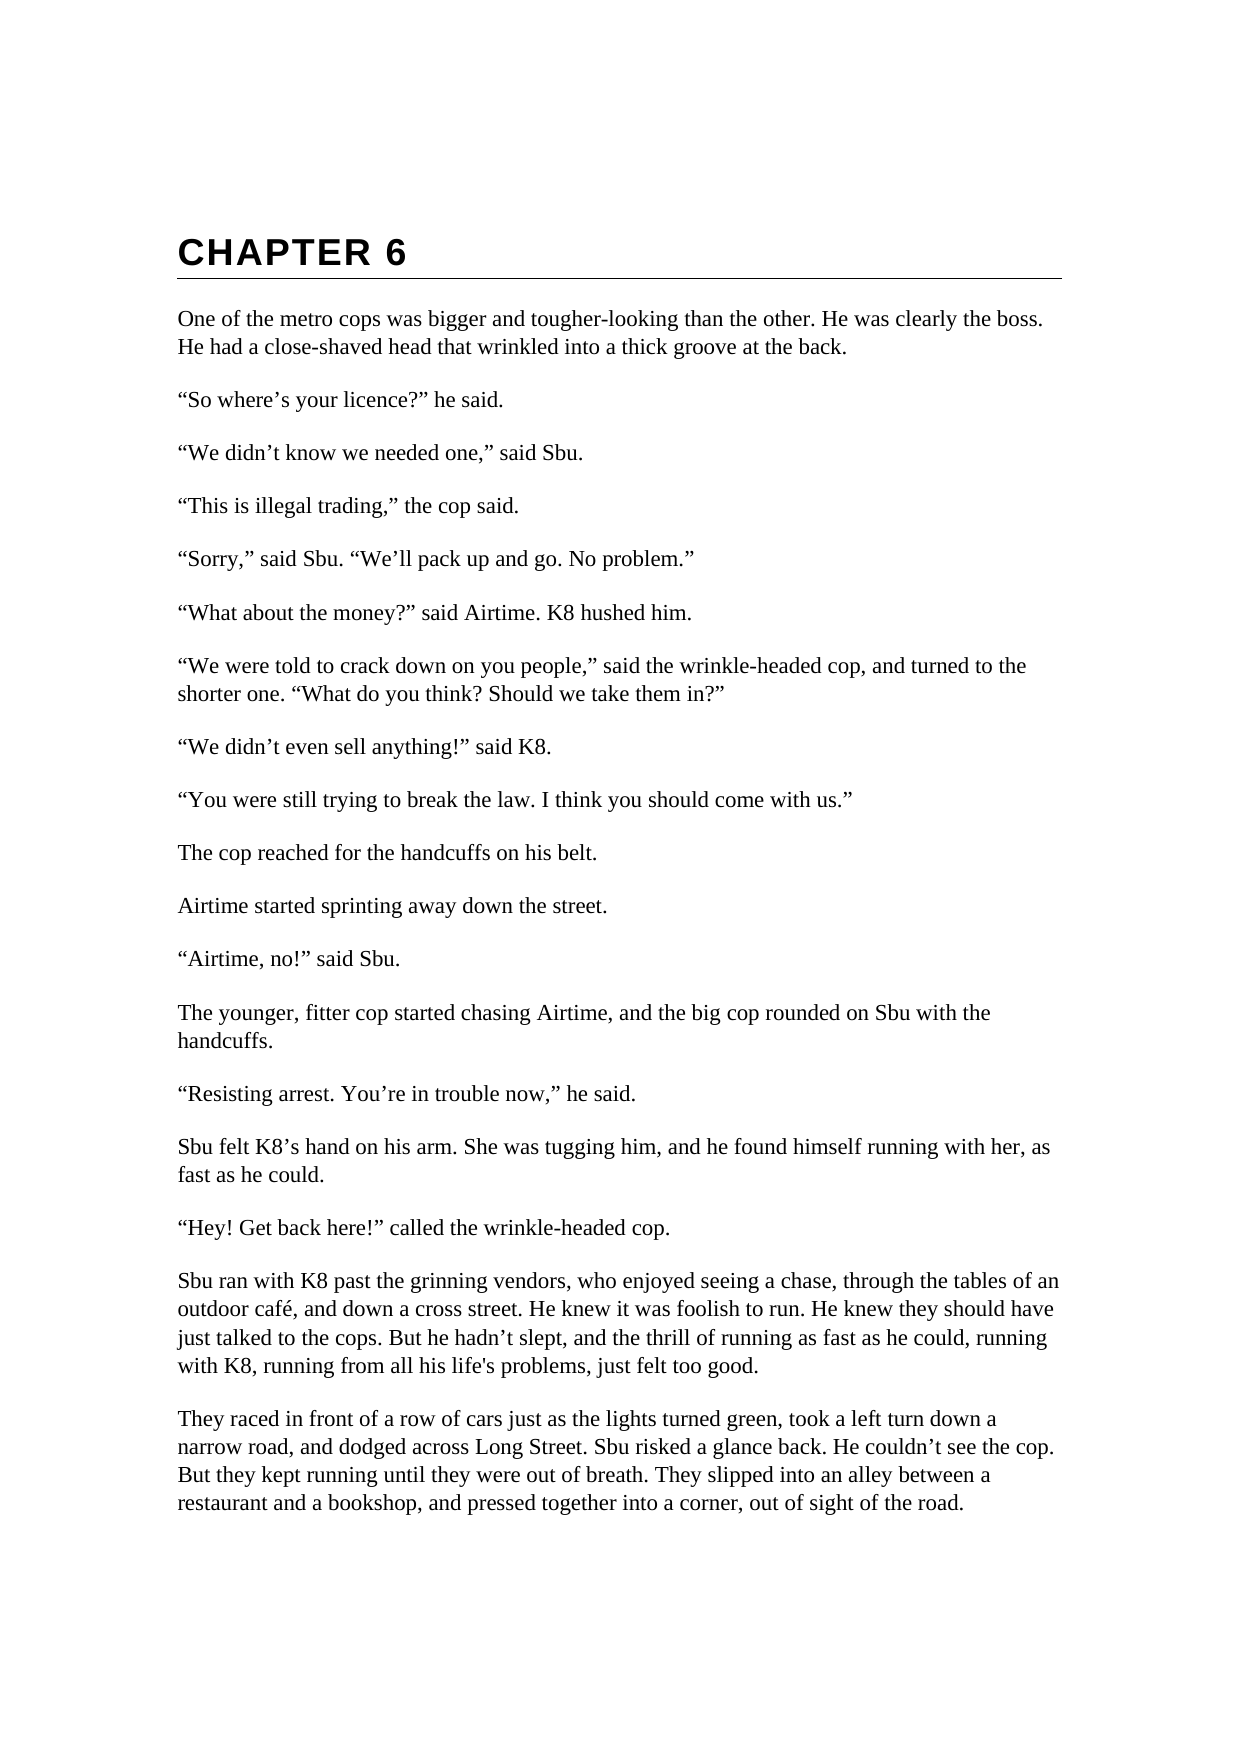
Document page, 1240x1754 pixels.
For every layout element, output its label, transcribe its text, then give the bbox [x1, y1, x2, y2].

text “Resisting arrest. You’re in trouble now,” he said. [177, 1079, 1062, 1107]
text Sbu ran with K8 past the grinning vendors, who enjoyed seeing a chase, through the tables of an outdoor café, and down a cross street. He knew it was foolish to run. He knew they should have just talked to the cops. But he hadn’t slept, and the thrill of running as fast as he could, running with K8, running from all his life's problems, just felt too good. [177, 1266, 1062, 1379]
text “We didn’t know we needed one,” said Sbu. [177, 438, 1062, 466]
text The cop reached for the handcuffs on his belt. [177, 838, 1062, 866]
text “We were told to crack down on you people,” said the wrinkle-headed cop, and turned to the shorter one. “What do you think? Should we take them in?” [177, 651, 1062, 707]
text “So where’s your licence?” he said. [177, 385, 1062, 413]
text Airtime started sprinting away down the street. [177, 891, 1062, 919]
text “This is illegal trading,” the cop said. [177, 491, 1062, 519]
text One of the metro cops was bigger and tougher-looking than the other. He was clearly the boss. He had a close-shaved head that wrinkled into a thick groove at the back. [177, 304, 1062, 360]
text “You were still trying to break the law. I think you should come with us.” [177, 785, 1062, 813]
text “Airtime, no!” said Sbu. [177, 944, 1062, 972]
text Sbu felt K8’s hand on his arm. She was tugging him, and he found himself running with her, as fast as he could. [177, 1132, 1062, 1188]
text Chapter 6 [177, 230, 1062, 278]
text “Hey! Get back here!” called the wrinkle-headed cop. [177, 1213, 1062, 1241]
text They raced in front of a row of cars just as the lights turned green, took a left turn down a narrow road, and dodged across Long Street. Sbu risked a glance back. He couldn’t see the cop. But they kept running until they were out of breath. They slipped into an alley between a restaurant and a bookshop, and pressed together into a corner, out of sight of the road. [177, 1404, 1062, 1516]
text “What about the money?” said Airtime. K8 hushed him. [177, 597, 1062, 626]
text The younger, fitter cop started chasing Airtime, and the big cop rounded on Sbu with the handcuffs. [177, 997, 1062, 1054]
text “We didn’t even sell anything!” said K8. [177, 732, 1062, 760]
text “Sorry,” said Sbu. “We’ll pack up and go. No problem.” [177, 544, 1062, 572]
